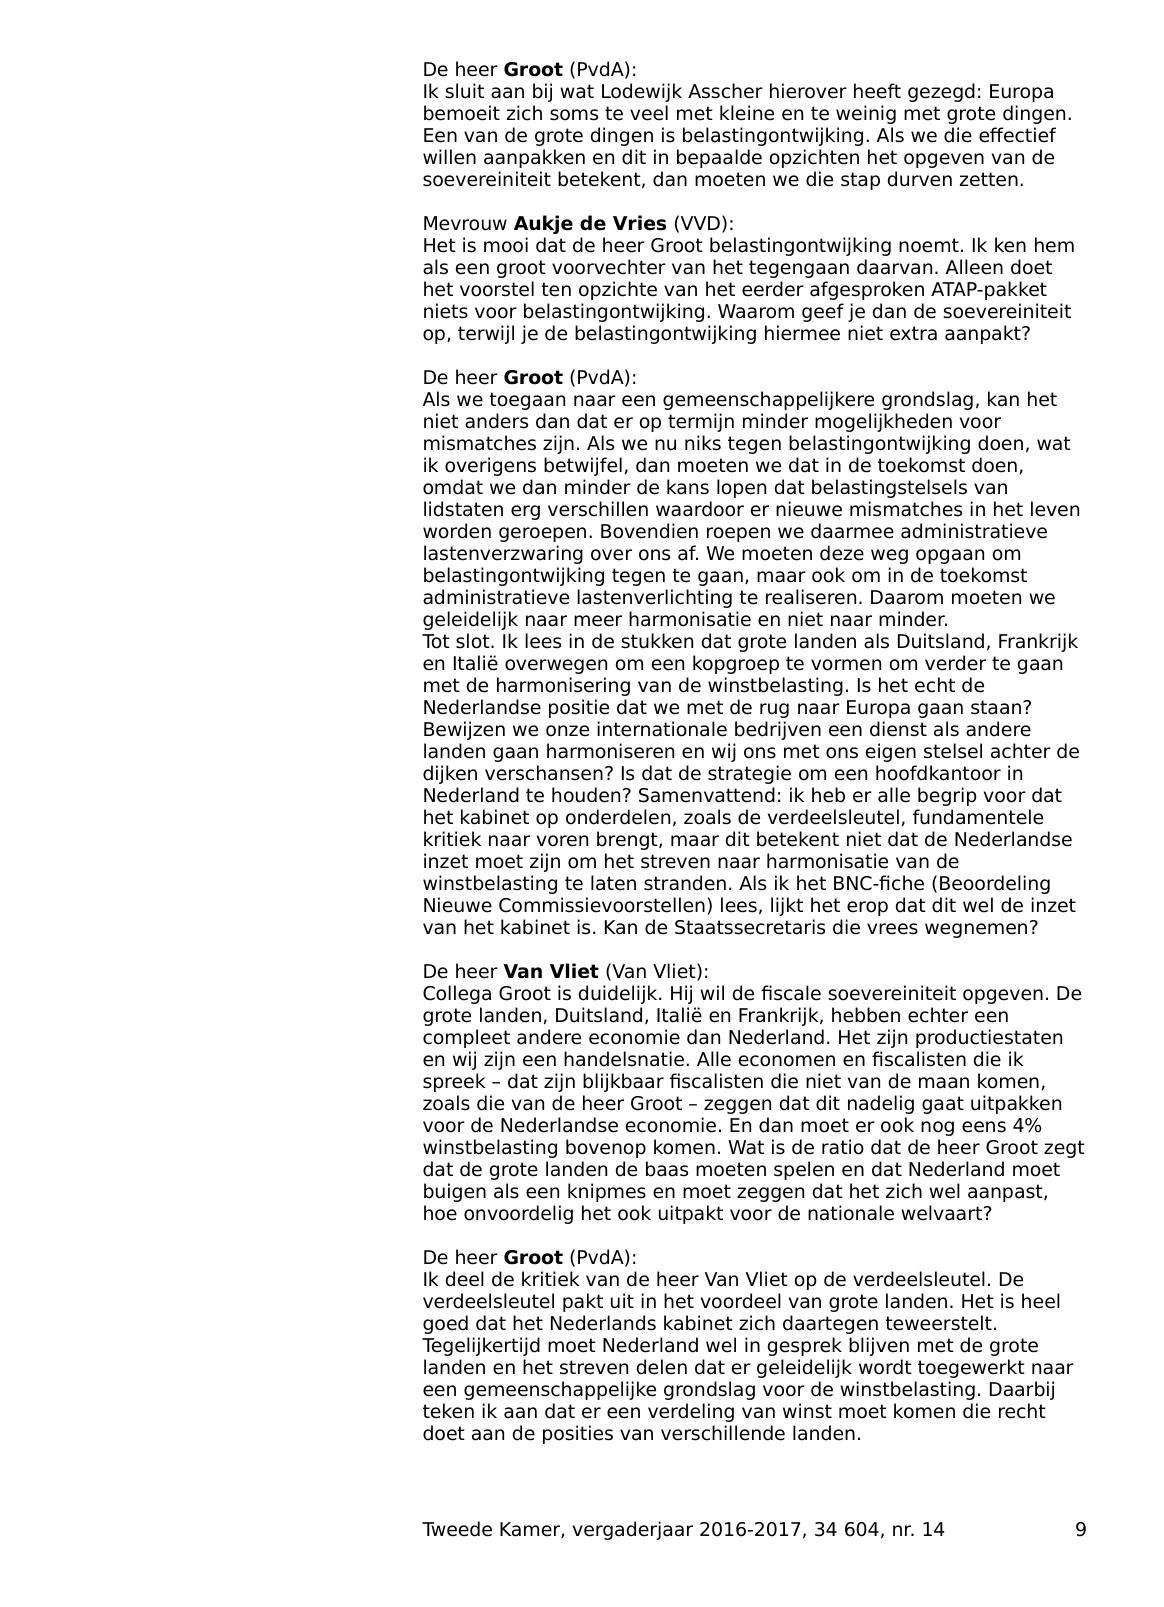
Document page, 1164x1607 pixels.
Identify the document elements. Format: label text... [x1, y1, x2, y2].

text Ik sluit aan bij wat Lodewijk Asscher hierover heeft gezegd: Europa bemoeit zich soms te veel met kleine en te weinig met grote dingen. Een van de grote dingen is belastingontwijking. Als we die effectief willen aanpakken en dit in bepaalde opzichten het opgeven van de soevereiniteit betekent, dan moeten we die stap durven zetten. [422, 81, 1087, 191]
text Tot slot. Ik lees in de stukken dat grote landen als Duitsland, Frankrijk en Italië overwegen om een kopgroep te vormen om verder te gaan met de harmonisering van de winstbelasting. Is het echt de Nederlandse positie dat we met de rug naar Europa gaan staan? Bewijzen we onze internationale bedrijven een dienst als andere landen gaan harmoniseren en wij ons met ons eigen stelsel achter de dijken verschansen? Is dat de strategie om een hoofdkantoor in Nederland te houden? Samenvattend: ik heb er alle begrip voor dat het kabinet op onderdelen, zoals de verdeelsleutel, fundamentele kritiek naar voren brengt, maar dit betekent niet dat de Nederlandse inzet moet zijn om het streven naar harmonisatie van de winstbelasting te laten stranden. Als ik het BNC-fiche (Beoordeling Nieuwe Commissievoorstellen) lees, lijkt het erop dat dit wel de inzet van het kabinet is. Kan de Staatssecretaris die vrees wegnemen? [422, 631, 1087, 939]
text De heer Groot (PvdA): [422, 59, 1087, 81]
text Collega Groot is duidelijk. Hij wil de fiscale soevereiniteit opgeven. De grote landen, Duitsland, Italië en Frankrijk, hebben echter een compleet andere economie dan Nederland. Het zijn productiestaten en wij zijn een handelsnatie. Alle economen en fiscalisten die ik spreek – dat zijn blijkbaar fiscalisten die niet van de maan komen, zoals die van de heer Groot – zeggen dat dit nadelig gaat uitpakken voor de Nederlandse economie. En dan moet er ook nog eens 4% winstbelasting bovenop komen. Wat is de ratio dat de heer Groot zegt dat de grote landen de baas moeten spelen en dat Nederland moet buigen als een knipmes en moet zeggen dat het zich wel aanpast, hoe onvoordelig het ook uitpakt voor de nationale welvaart? [422, 983, 1087, 1224]
text De heer Groot (PvdA): [422, 367, 1087, 389]
text De heer Groot (PvdA): [422, 1247, 1087, 1269]
text Als we toegaan naar een gemeenschappelijkere grondslag, kan het niet anders dan dat er op termijn minder mogelijkheden voor mismatches zijn. Als we nu niks tegen belastingontwijking doen, wat ik overigens betwijfel, dan moeten we dat in de toekomst doen, omdat we dan minder de kans lopen dat belastingstelsels van lidstaten erg verschillen waardoor er nieuwe mismatches in het leven worden geroepen. Bovendien roepen we daarmee administratieve lastenverzwaring over ons af. We moeten deze weg opgaan om belastingontwijking tegen te gaan, maar ook om in de toekomst administratieve lastenverlichting te realiseren. Daarom moeten we geleidelijk naar meer harmonisatie en niet naar minder. [422, 389, 1087, 631]
text Het is mooi dat de heer Groot belastingontwijking noemt. Ik ken hem als een groot voorvechter van het tegengaan daarvan. Alleen doet het voorstel ten opzichte van het eerder afgesproken ATAP-pakket niets voor belastingontwijking. Waarom geef je dan de soevereiniteit op, terwijl je de belastingontwijking hiermee niet extra aanpakt? [422, 235, 1087, 345]
text Ik deel de kritiek van de heer Van Vliet op de verdeelsleutel. De verdeelsleutel pakt uit in het voordeel van grote landen. Het is heel goed dat het Nederlands kabinet zich daartegen teweerstelt. Tegelijkertijd moet Nederland wel in gesprek blijven met de grote landen en het streven delen dat er geleidelijk wordt toegewerkt naar een gemeenschappelijke grondslag voor de winstbelasting. Daarbij teken ik aan dat er een verdeling van winst moet komen die recht doet aan de posities van verschillende landen. [422, 1269, 1087, 1444]
text De heer Van Vliet (Van Vliet): [422, 961, 1087, 983]
text Mevrouw Aukje de Vries (VVD): [422, 213, 1087, 235]
